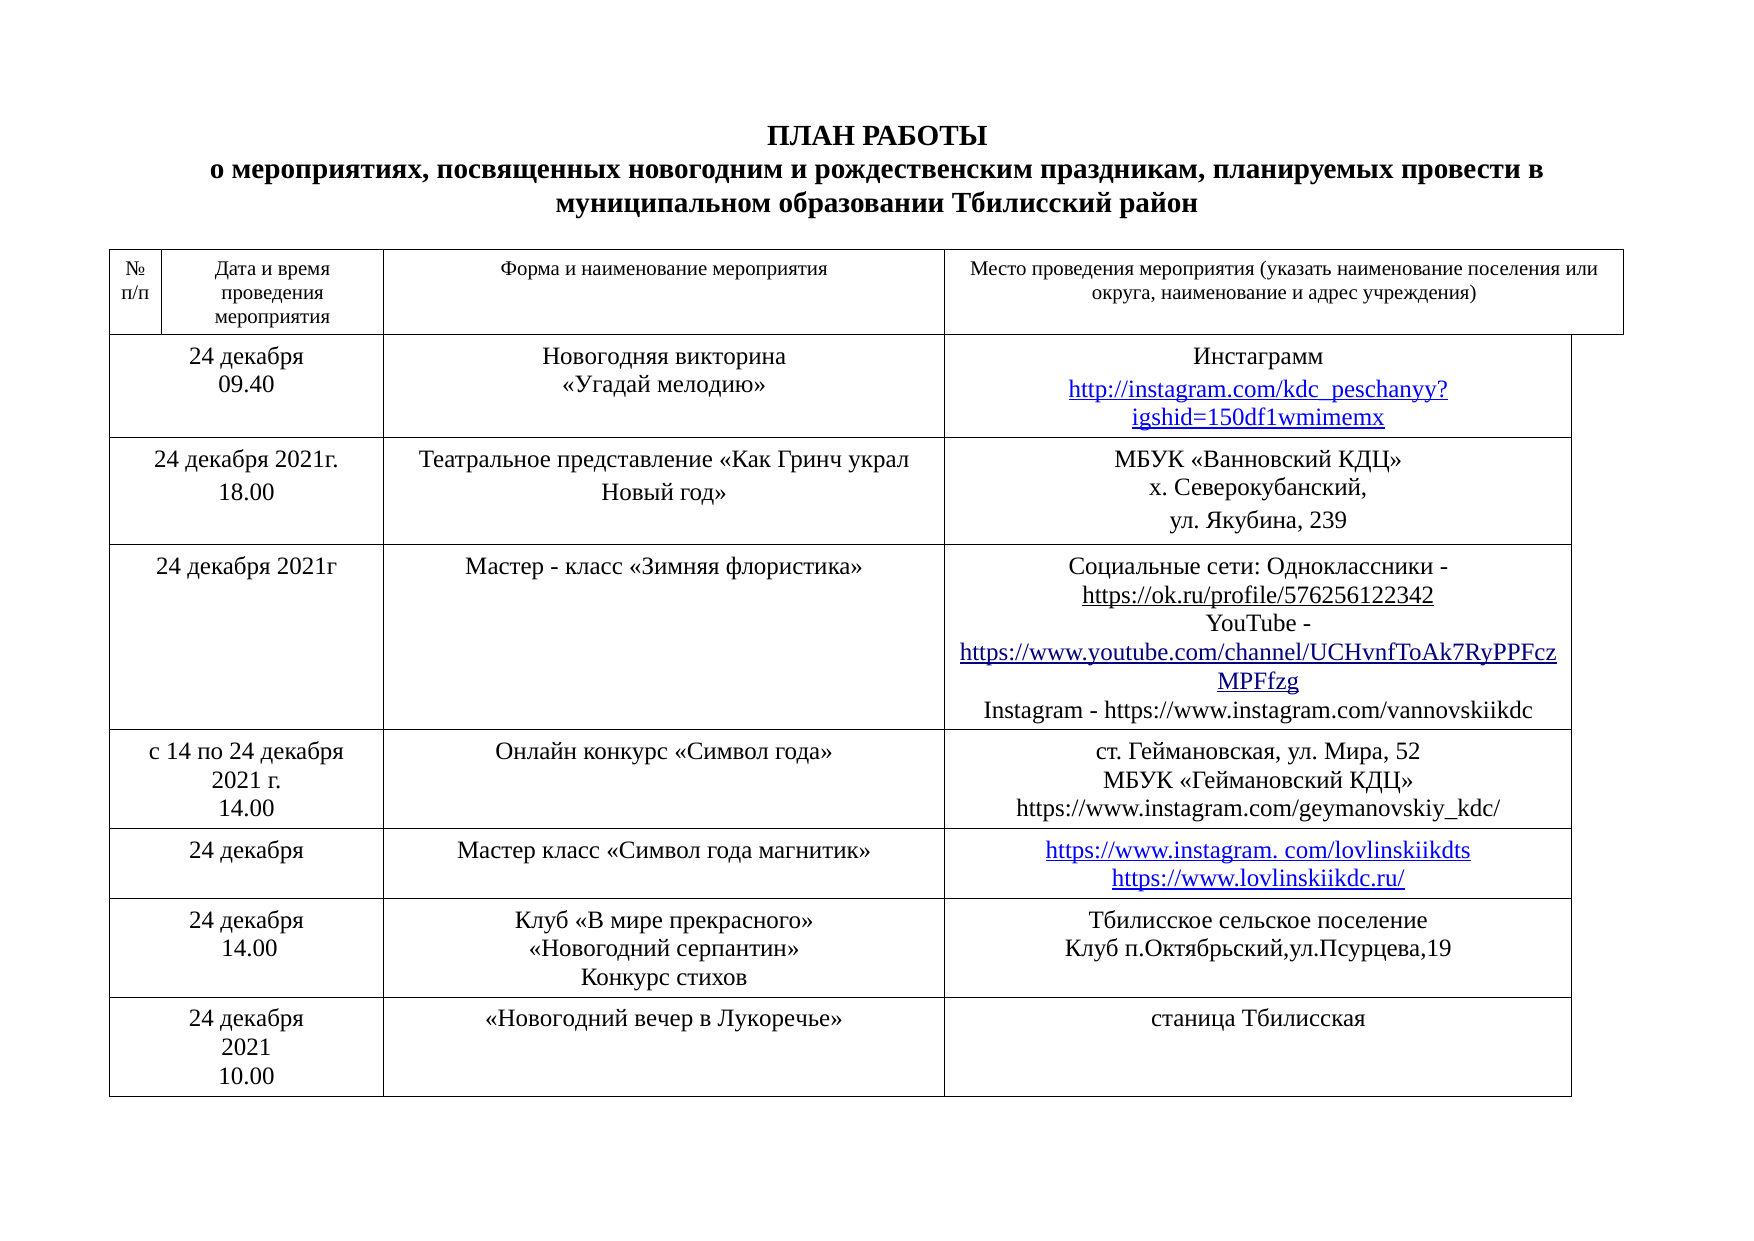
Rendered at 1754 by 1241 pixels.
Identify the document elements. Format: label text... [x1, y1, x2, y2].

table_cell Мастер класс «Символ года магнитик» [384, 829, 944, 898]
table_cell [1572, 544, 1624, 729]
table_cell [1572, 472, 1624, 544]
table_header Место проведения мероприятия (указать наименование поселения или округа, наименование и адрес учреждения) [945, 250, 1623, 334]
table_header Форма и наименование мероприятия [384, 250, 944, 334]
table_cell 24 декабря 09.40 [110, 335, 383, 437]
table_cell Новогодняя викторина «Угадай мелодию» [384, 335, 944, 437]
table_cell 24 декабря 2021г. 18.00 [110, 438, 383, 544]
table_header № п/п [110, 250, 161, 334]
table_cell ст. Геймановская, ул. Мира, 52 МБУК «Геймановский КДЦ» https://www.instagram.com/geymanovskiy_kdc/ [945, 730, 1571, 828]
table_cell Клуб «В мире прекрасного» «Новогодний серпантин» Конкурс стихов [384, 899, 944, 997]
table_cell [1572, 828, 1624, 898]
table_cell Тбилисское сельское поселение Клуб п.Октябрьский,ул.Псурцева,19 [945, 899, 1571, 997]
table_cell Инстаграмм http://instagram.com/kdc_peschanyy?igshid=150df1wmimemx [945, 335, 1571, 437]
table_cell Мастер - класс «Зимняя флористика» [384, 545, 944, 729]
table_cell МБУК «Ванновский КДЦ» х. Северокубанский, ул. Якубина, 239 [945, 438, 1571, 544]
table_cell 24 декабря 2021 10.00 [110, 998, 383, 1096]
table_cell Театральное представление «Как Гринч украл Новый год» [384, 438, 944, 544]
table_cell https://www.instagram. com/lovlinskiikdts https://www.lovlinskiikdc.ru/ [945, 829, 1571, 898]
table_cell Социальные сети: Одноклассники - https://ok.ru/profile/576256122342 YouTube - https://www.youtube.com/channel/UCHvnfToAk7RyPPFczMPFfzg Instagram - https://www.instagram.com/vannovskiikdc [945, 545, 1571, 729]
table_cell Онлайн конкурс «Символ года» [384, 730, 944, 828]
text ПЛАН РАБОТЫ [118, 118, 1636, 152]
table_cell [1572, 437, 1624, 444]
table_cell станица Тбилисская [945, 998, 1571, 1096]
table_cell [1572, 335, 1624, 437]
table_cell с 14 по 24 декабря 2021 г. 14.00 [110, 730, 383, 828]
text о мероприятиях, посвященных новогодним и рождественским праздникам, планируемых провести в муниципальном образовании Тбилисский район [118, 152, 1636, 219]
table_cell 24 декабря 14.00 [110, 899, 383, 997]
table_cell «Новогодний вечер в Лукоречье» [384, 998, 944, 1096]
table_cell [1572, 898, 1624, 997]
table_cell 24 декабря [110, 829, 383, 898]
table_cell [1572, 997, 1624, 1096]
table_cell [1572, 729, 1624, 828]
table_header Дата и время проведения мероприятия [162, 250, 383, 334]
table_cell 24 декабря 2021г [110, 545, 383, 729]
